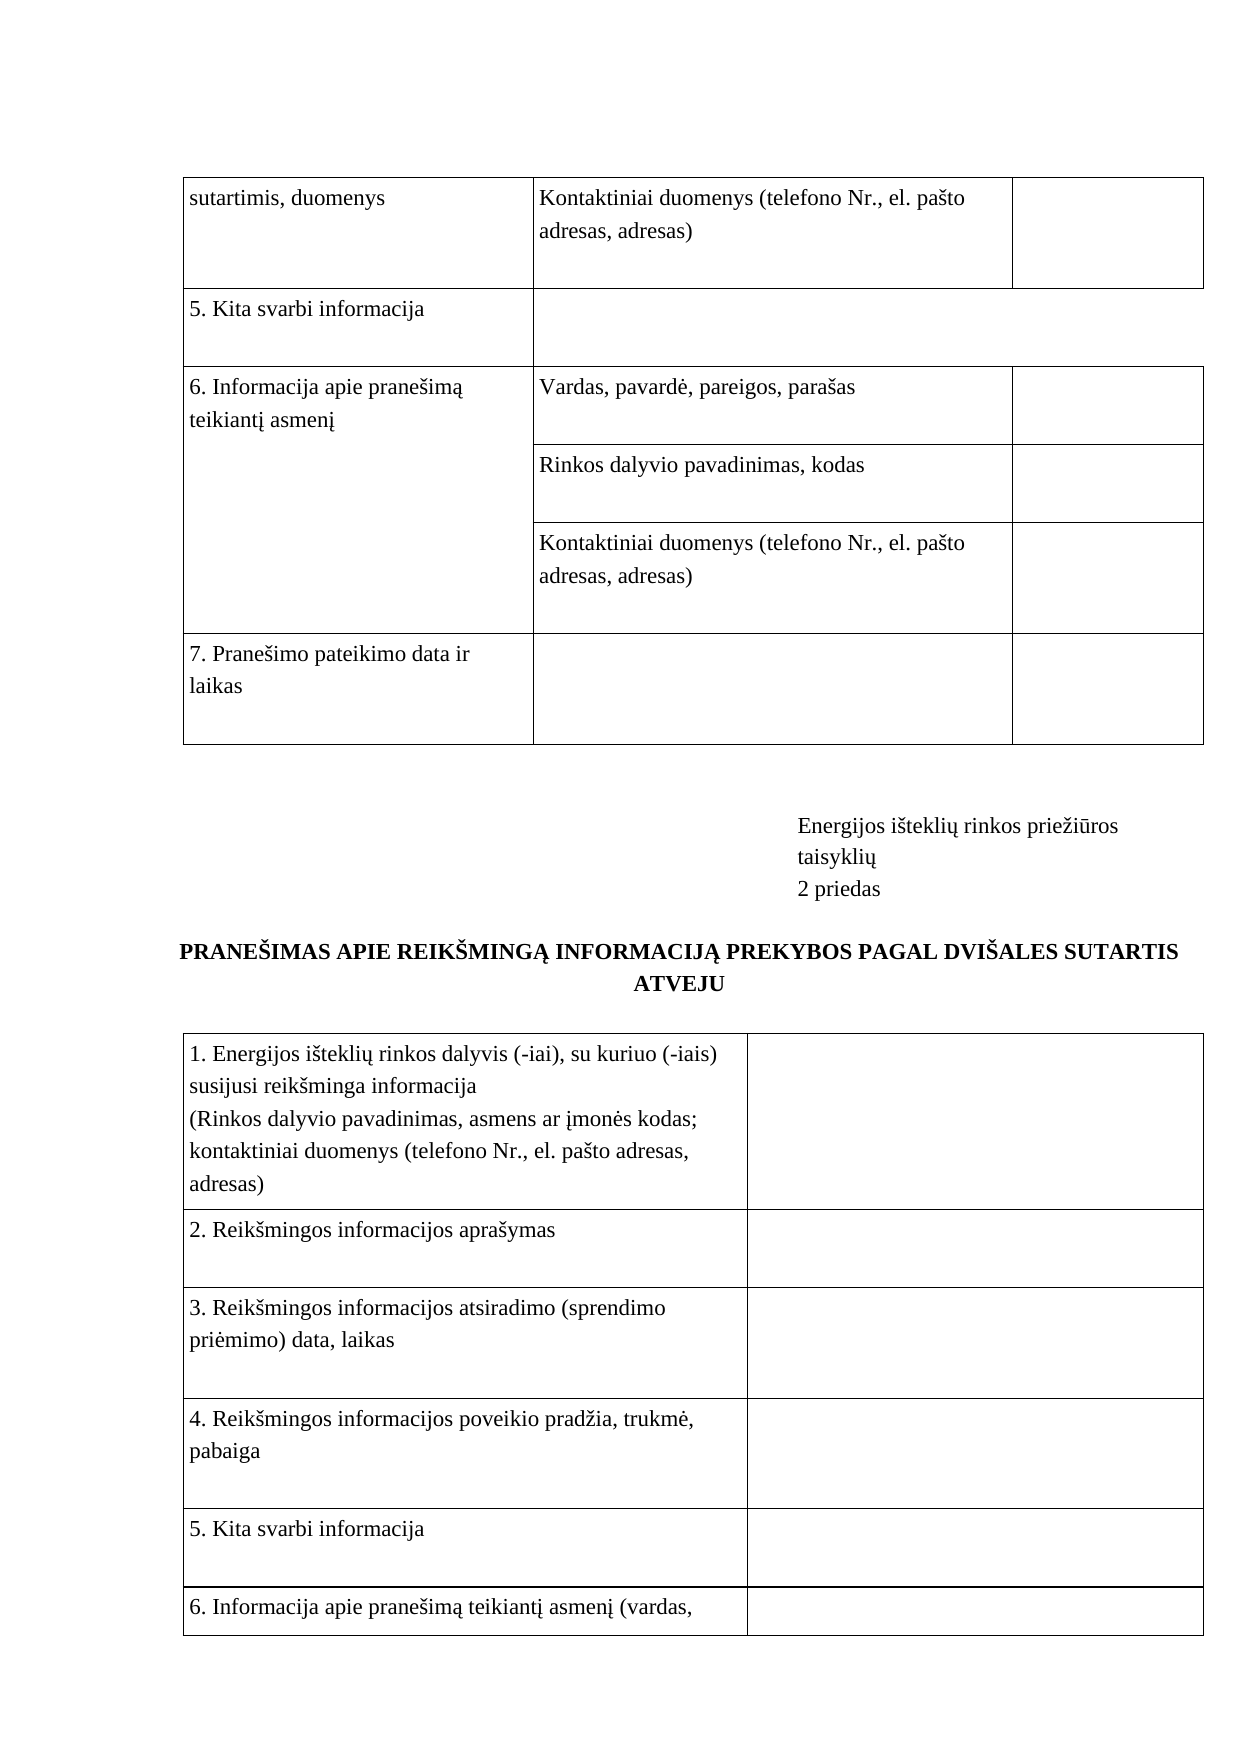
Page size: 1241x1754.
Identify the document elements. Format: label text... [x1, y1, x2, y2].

table_cell [1013, 367, 1203, 444]
table_cell 2. Reikšmingos informacijos aprašymas [184, 1210, 747, 1287]
table_cell [748, 1399, 1203, 1508]
table_cell [1013, 445, 1203, 522]
table_cell Vardas, pavardė, pareigos, parašas [534, 367, 1012, 444]
text 2 priedas [797, 875, 1181, 901]
table_cell [534, 289, 1204, 366]
text PRANEŠIMAS APIE REIKŠMINGĄ INFORMACIJĄ PREKYBOS PAGAL DVIŠALES SUTARTIS ATVEJU [177, 938, 1181, 996]
table_cell 4. Reikšmingos informacijos poveikio pradžia, trukmė, pabaiga [184, 1399, 747, 1508]
table_cell [748, 1210, 1203, 1287]
table_cell 6. Informacija apie pranešimą teikiantį asmenį [184, 367, 533, 633]
table_cell 6. Informacija apie pranešimą teikiantį asmenį (vardas, [184, 1588, 747, 1635]
table_cell [534, 634, 1012, 744]
table_cell sutartimis, duomenys [184, 178, 533, 288]
table_header 1. Energijos išteklių rinkos dalyvis (-iai), su kuriuo (-iais) susijusi reikšminga informacija (Rinkos dalyvio pavadinimas, asmens ar įmonės kodas; kontaktiniai duomenys (telefono Nr., el. pašto adresas, adresas) [184, 1034, 747, 1209]
table_cell 5. Kita svarbi informacija [184, 289, 533, 366]
text Energijos išteklių rinkos priežiūros taisyklių [797, 812, 1181, 870]
table_cell [748, 1288, 1203, 1398]
table_cell [748, 1588, 1203, 1635]
table_cell 5. Kita svarbi informacija [184, 1509, 747, 1586]
table_header [748, 1034, 1203, 1209]
table_cell 3. Reikšmingos informacijos atsiradimo (sprendimo priėmimo) data, laikas [184, 1288, 747, 1398]
table_cell [1013, 523, 1203, 633]
table_cell Kontaktiniai duomenys (telefono Nr., el. pašto adresas, adresas) [534, 523, 1012, 633]
table_cell Kontaktiniai duomenys (telefono Nr., el. pašto adresas, adresas) [534, 178, 1012, 288]
table_cell Rinkos dalyvio pavadinimas, kodas [534, 445, 1012, 522]
table_cell 7. Pranešimo pateikimo data ir laikas [184, 634, 533, 744]
table_cell [1013, 178, 1203, 288]
table_cell [748, 1509, 1203, 1586]
table_cell [1013, 634, 1203, 744]
